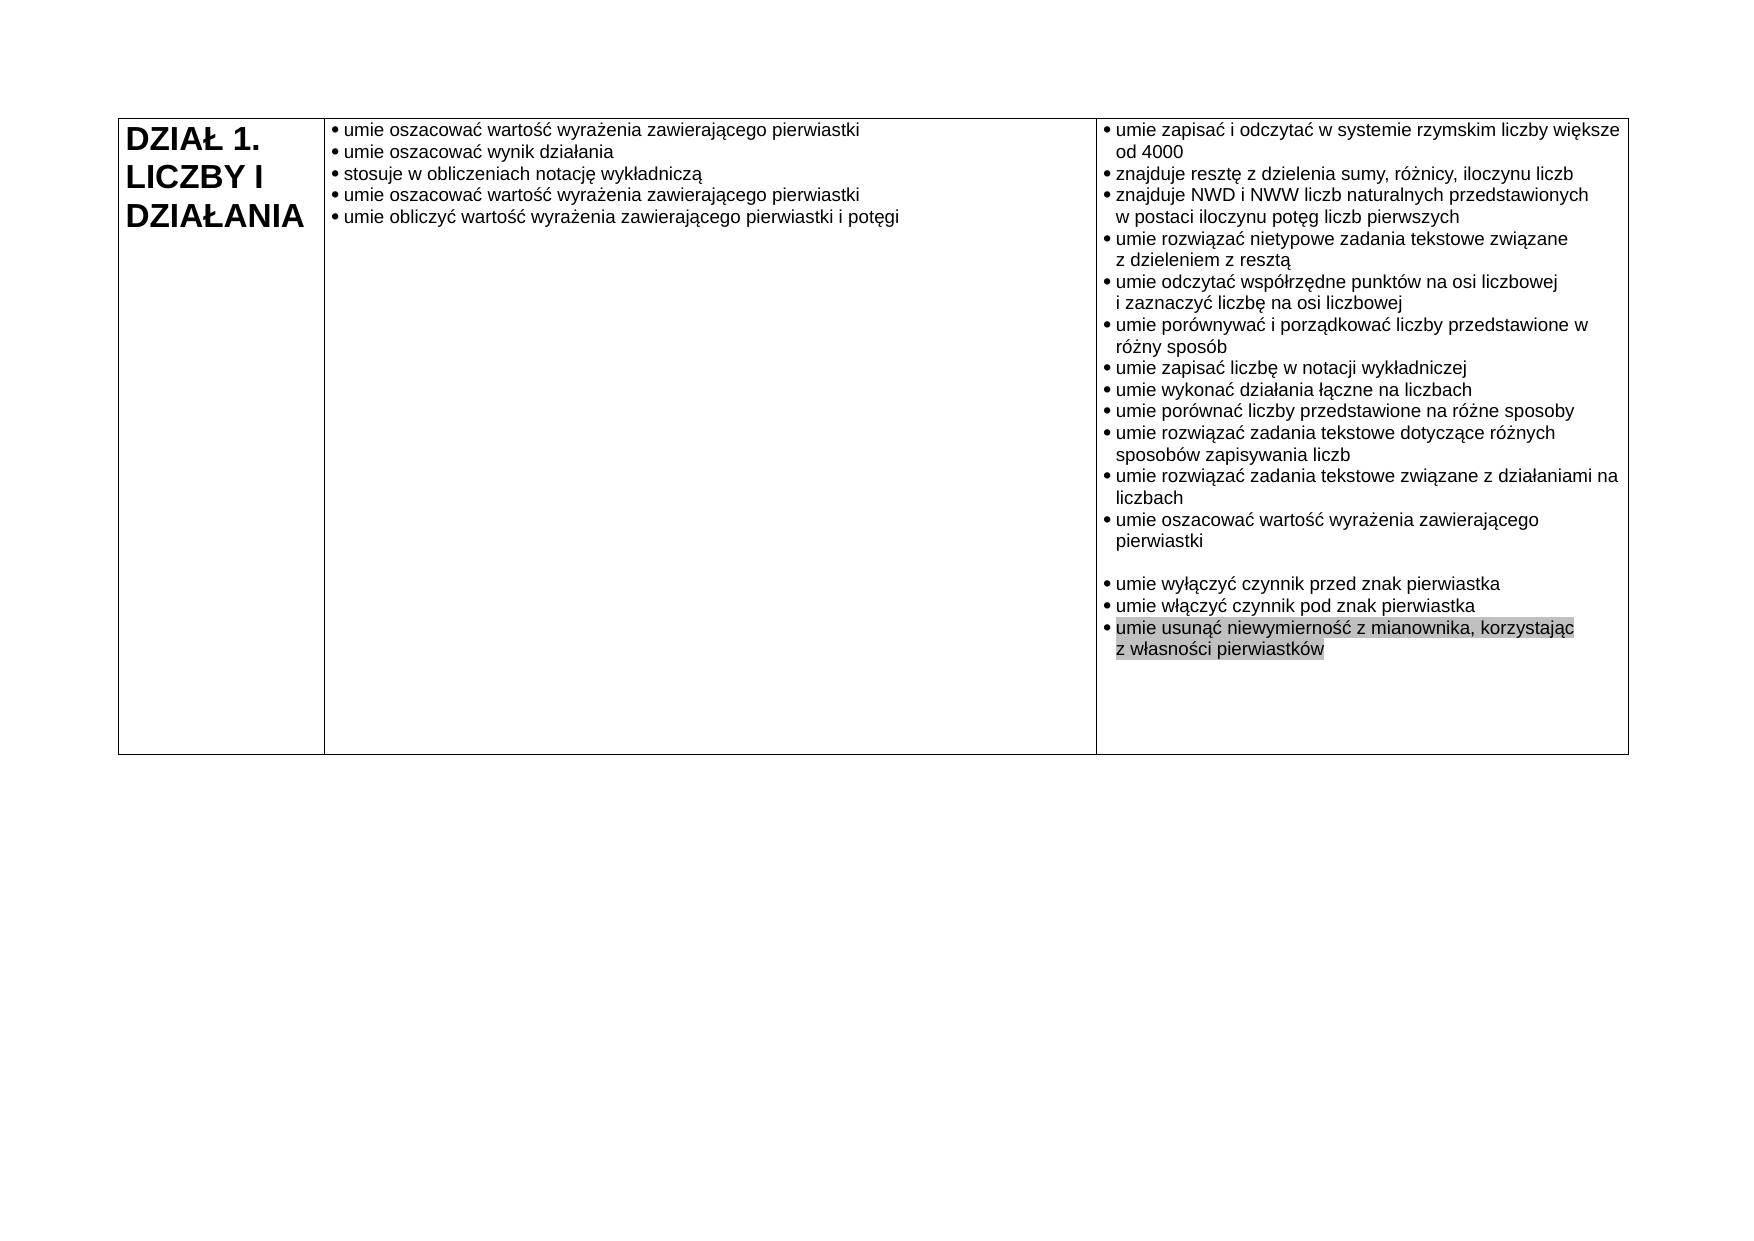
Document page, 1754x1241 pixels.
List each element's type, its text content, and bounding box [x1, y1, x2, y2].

table_cell [1629, 118, 1636, 754]
table_cell umie oszacować wartość wyrażenia zawierającego pierwiastki umie oszacować wynik działania stosuje w obliczeniach notację wykładniczą umie oszacować wartość wyrażenia zawierającego pierwiastki umie obliczyć wartość wyrażenia zawierającego pierwiastki i potęgi [325, 119, 1096, 754]
table_cell umie zapisać i odczytać w systemie rzymskim liczby większe od 4000 znajduje resztę z dzielenia sumy, różnicy, iloczynu liczb znajduje NWD i NWW liczb naturalnych przedstawionych w postaci iloczynu potęg liczb pierwszych umie rozwiązać nietypowe zadania tekstowe związane z dzieleniem z resztą umie odczytać współrzędne punktów na osi liczbowej i zaznaczyć liczbę na osi liczbowej umie porównywać i porządkować liczby przedstawione w różny sposób umie zapisać liczbę w notacji wykładniczej umie wykonać działania łączne na liczbach umie porównać liczby przedstawione na różne sposoby umie rozwiązać zadania tekstowe dotyczące różnych sposobów zapisywania liczb umie rozwiązać zadania tekstowe związane z działaniami na liczbach umie oszacować wartość wyrażenia zawierającego pierwiastki umie wyłączyć czynnik przed znak pierwiastka umie włączyć czynnik pod znak pierwiastka umie usunąć niewymierność z mianownika, korzystając z własności pierwiastków [1097, 119, 1628, 754]
table_cell DZIAŁ 1. LICZBY I DZIAŁANIA [119, 119, 324, 754]
